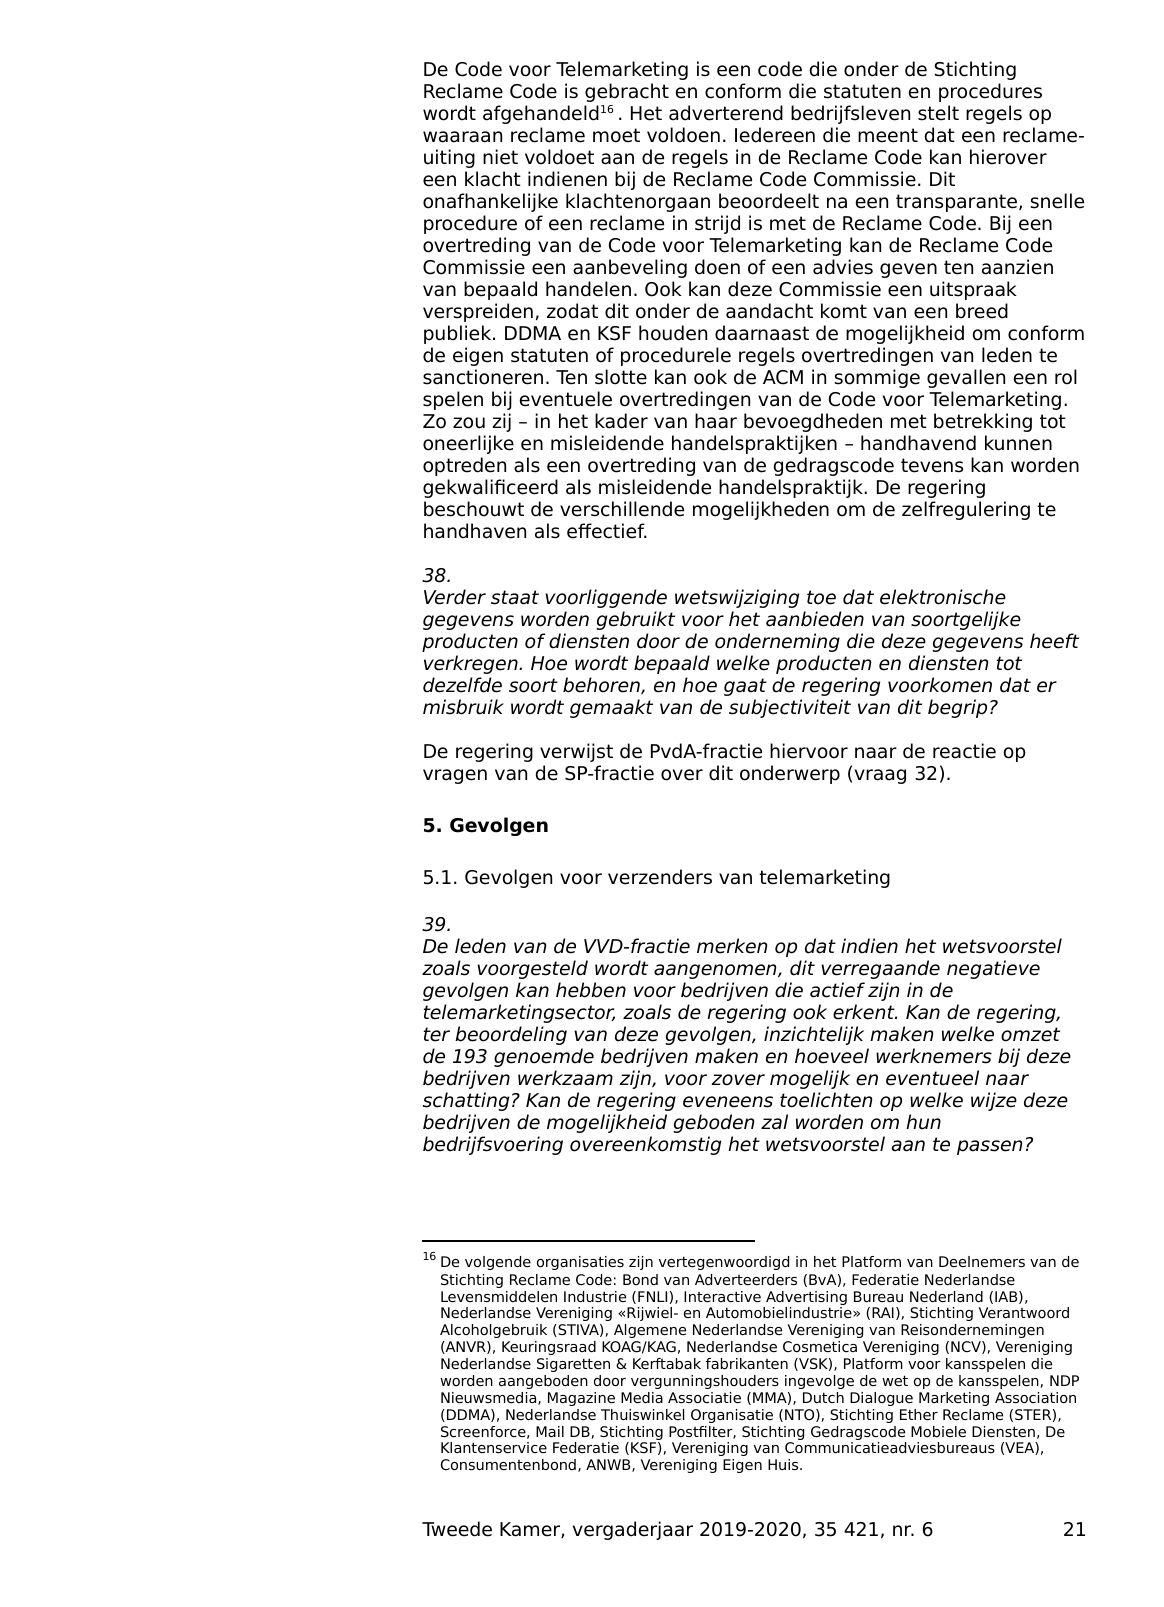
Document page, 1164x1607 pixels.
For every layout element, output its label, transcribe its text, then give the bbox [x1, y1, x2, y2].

subtitle 5. Gevolgen [422, 815, 1087, 837]
text De volgende organisaties zijn vertegenwoordigd in het Platform van Deelnemers van de Stichting Reclame Code: Bond van Adverteerders (BvA), Federatie Nederlandse Levensmiddelen Industrie (FNLI), Interactive Advertising Bureau Nederland (IAB), Nederlandse Vereniging «Rijwiel- en Automobielindustrie» (RAI), Stichting Verantwoord Alcoholgebruik (STIVA), Algemene Nederlandse Vereniging van Reisondernemingen (ANVR), Keuringsraad KOAG/KAG, Nederlandse Cosmetica Vereniging (NCV), Vereniging Nederlandse Sigaretten & Kerftabak fabrikanten (VSK), Platform voor kansspelen die worden aangeboden door vergunningshouders ingevolge de wet op de kansspelen, NDP Nieuwsmedia, Magazine Media Associatie (MMA), Dutch Dialogue Marketing Association (DDMA), Nederlandse Thuiswinkel Organisatie (NTO), Stichting Ether Reclame (STER), Screenforce, Mail DB, Stichting Postfilter, Stichting Gedragscode Mobiele Diensten, De Klantenservice Federatie (KSF), Vereniging van Communicatieadviesbureaus (VEA), Consumentenbond, ANWB, Vereniging Eigen Huis. [422, 1250, 1087, 1474]
text De leden van de VVD-fractie merken op dat indien het wetsvoorstel zoals voorgesteld wordt aangenomen, dit verregaande negatieve gevolgen kan hebben voor bedrijven die actief zijn in de telemarketingsector, zoals de regering ook erkent. Kan de regering, ter beoordeling van deze gevolgen, inzichtelijk maken welke omzet de 193 genoemde bedrijven maken en hoeveel werknemers bij deze bedrijven werkzaam zijn, voor zover mogelijk en eventueel naar schatting? Kan de regering eveneens toelichten op welke wijze deze bedrijven de mogelijkheid geboden zal worden om hun bedrijfsvoering overeenkomstig het wetsvoorstel aan te passen? [422, 936, 1087, 1156]
text De regering verwijst de PvdA-fractie hiervoor naar de reactie op vragen van de SP-fractie over dit onderwerp (vraag 32). [422, 741, 1087, 785]
subtitle 5.1. Gevolgen voor verzenders van telemarketing [422, 867, 1087, 889]
text 39. [422, 914, 1087, 936]
text De Code voor Telemarketing is een code die onder de Stichting Reclame Code is gebracht en conform die statuten en procedures wordt afgehandeld. Het adverterend bedrijfsleven stelt regels op waaraan reclame moet voldoen. Iedereen die meent dat een reclame-uiting niet voldoet aan de regels in de Reclame Code kan hierover een klacht indienen bij de Reclame Code Commissie. Dit onafhankelijke klachtenorgaan beoordeelt na een transparante, snelle procedure of een reclame in strijd is met de Reclame Code. Bij een overtreding van de Code voor Telemarketing kan de Reclame Code Commissie een aanbeveling doen of een advies geven ten aanzien van bepaald handelen. Ook kan deze Commissie een uitspraak verspreiden, zodat dit onder de aandacht komt van een breed publiek. DDMA en KSF houden daarnaast de mogelijkheid om conform de eigen statuten of procedurele regels overtredingen van leden te sanctioneren. Ten slotte kan ook de ACM in sommige gevallen een rol spelen bij eventuele overtredingen van de Code voor Telemarketing. Zo zou zij – in het kader van haar bevoegdheden met betrekking tot oneerlijke en misleidende handelspraktijken – handhavend kunnen optreden als een overtreding van de gedragscode tevens kan worden gekwalificeerd als misleidende handelspraktijk. De regering beschouwt de verschillende mogelijkheden om de zelfregulering te handhaven als effectief. [422, 59, 1087, 543]
text 38. [422, 565, 1087, 587]
text Verder staat voorliggende wetswijziging toe dat elektronische gegevens worden gebruikt voor het aanbieden van soortgelijke producten of diensten door de onderneming die deze gegevens heeft verkregen. Hoe wordt bepaald welke producten en diensten tot dezelfde soort behoren, en hoe gaat de regering voorkomen dat er misbruik wordt gemaakt van de subjectiviteit van dit begrip? [422, 587, 1087, 719]
